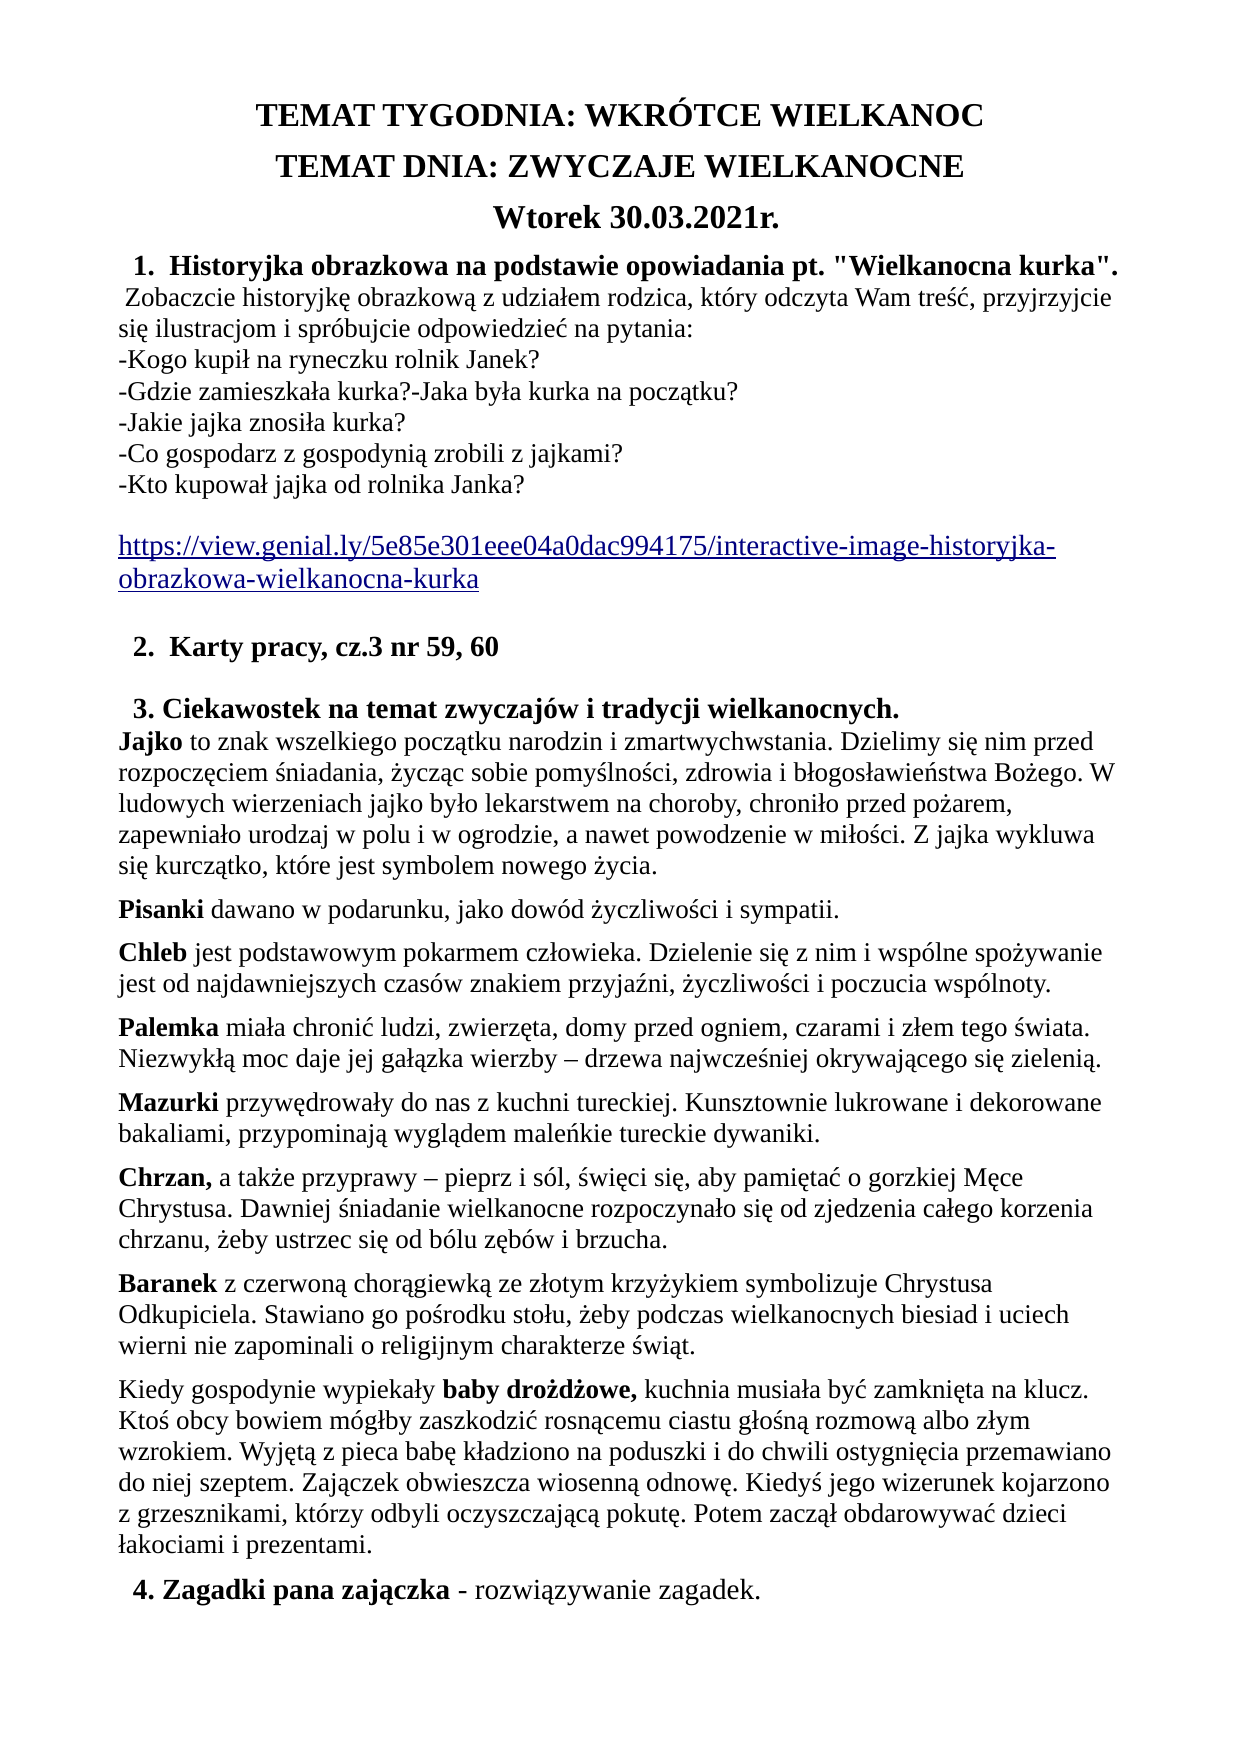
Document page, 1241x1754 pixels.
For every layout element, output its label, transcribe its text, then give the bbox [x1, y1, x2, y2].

text 3. Ciekawostek na temat zwyczajów i tradycji wielkanocnych. Jajko to znak wszelkiego początku narodzin i zmartwychwstania. Dzielimy się nim przed rozpoczęciem śniadania, życząc sobie pomyślności, zdrowia i błogosławieństwa Bożego. W ludowych wierzeniach jajko było lekarstwem na choroby, chroniło przed pożarem, zapewniało urodzaj w polu i w ogrodzie, a nawet powodzenie w miłości. Z jajka wykluwa się kurczątko, które jest symbolem nowego życia. [118, 691, 1122, 880]
text -Kto kupował jajka od rolnika Janka? [118, 468, 1122, 499]
text 1. Historyjka obrazkowa na podstawie opowiadania pt. "Wielkanocna kurka". [118, 248, 1122, 281]
text -Co gospodarz z gospodynią zrobili z jajkami? [118, 437, 1122, 468]
text Chleb jest podstawowym pokarmem człowieka. Dzielenie się z nim i wspólne spożywanie jest od najdawniejszych czasów znakiem przyjaźni, życzliwości i poczucia wspólnoty. [118, 936, 1122, 999]
text Kiedy gospodynie wypiekały baby drożdżowe, kuchnia musiała być zamknięta na klucz. Ktoś obcy bowiem mógłby zaszkodzić rosnącemu ciastu głośną rozmową albo złym wzrokiem. Wyjętą z pieca babę kładziono na poduszki i do chwili ostygnięcia przemawiano do niej szeptem. Zajączek obwieszcza wiosenną odnowę. Kiedyś jego wizerunek kojarzono z grzesznikami, którzy odbyli oczyszczającą pokutę. Potem zaczął obdarowywać dzieci łakociami i prezentami. [118, 1373, 1122, 1559]
text -Gdzie zamieszkała kurka?-Jaka była kurka na początku? [118, 375, 1122, 406]
text Wtorek 30.03.2021r. [118, 197, 1122, 235]
text TEMAT DNIA: ZWYCZAJE WIELKANOCNE [118, 146, 1122, 184]
text Chrzan, a także przyprawy – pieprz i sól, święci się, aby pamiętać o gorzkiej Męce Chrystusa. Dawniej śniadanie wielkanocne rozpoczynało się od zjedzenia całego korzenia chrzanu, żeby ustrzec się od bólu zębów i brzucha. [118, 1161, 1122, 1254]
text TEMAT TYGODNIA: WKRÓTCE WIELKANOC [118, 95, 1122, 134]
text Palemka miała chronić ludzi, zwierzęta, domy przed ogniem, czarami i złem tego świata. Niezwykłą moc daje jej gałązka wierzby – drzewa najwcześniej okrywającego się zielenią. [118, 1011, 1122, 1073]
text -Jakie jajka znosiła kurka? [118, 406, 1122, 437]
text https://view.genial.ly/5e85e301eee04a0dac994175/interactive-image-historyjka-obrazkowa-wielkanocna-kurka [118, 528, 1122, 595]
text -Kogo kupił na ryneczku rolnik Janek? [118, 344, 1122, 375]
text 4. Zagadki pana zajączka - rozwiązywanie zagadek. [118, 1572, 1122, 1606]
text Pisanki dawano w podarunku, jako dowód życzliwości i sympatii. [118, 893, 1122, 924]
text Zobaczcie historyjkę obrazkową z udziałem rodzica, który odczyta Wam treść, przyjrzyjcie się ilustracjom i spróbujcie odpowiedzieć na pytania: [118, 281, 1122, 344]
text Baranek z czerwoną chorągiewką ze złotym krzyżykiem symbolizuje Chrystusa Odkupiciela. Stawiano go pośrodku stołu, żeby podczas wielkanocnych biesiad i uciech wierni nie zapominali o religijnym charakterze świąt. [118, 1267, 1122, 1360]
text 2. Karty pracy, cz.3 nr 59, 60 [118, 629, 1122, 662]
text Mazurki przywędrowały do nas z kuchni tureckiej. Kunsztownie lukrowane i dekorowane bakaliami, przypominają wyglądem maleńkie tureckie dywaniki. [118, 1086, 1122, 1148]
